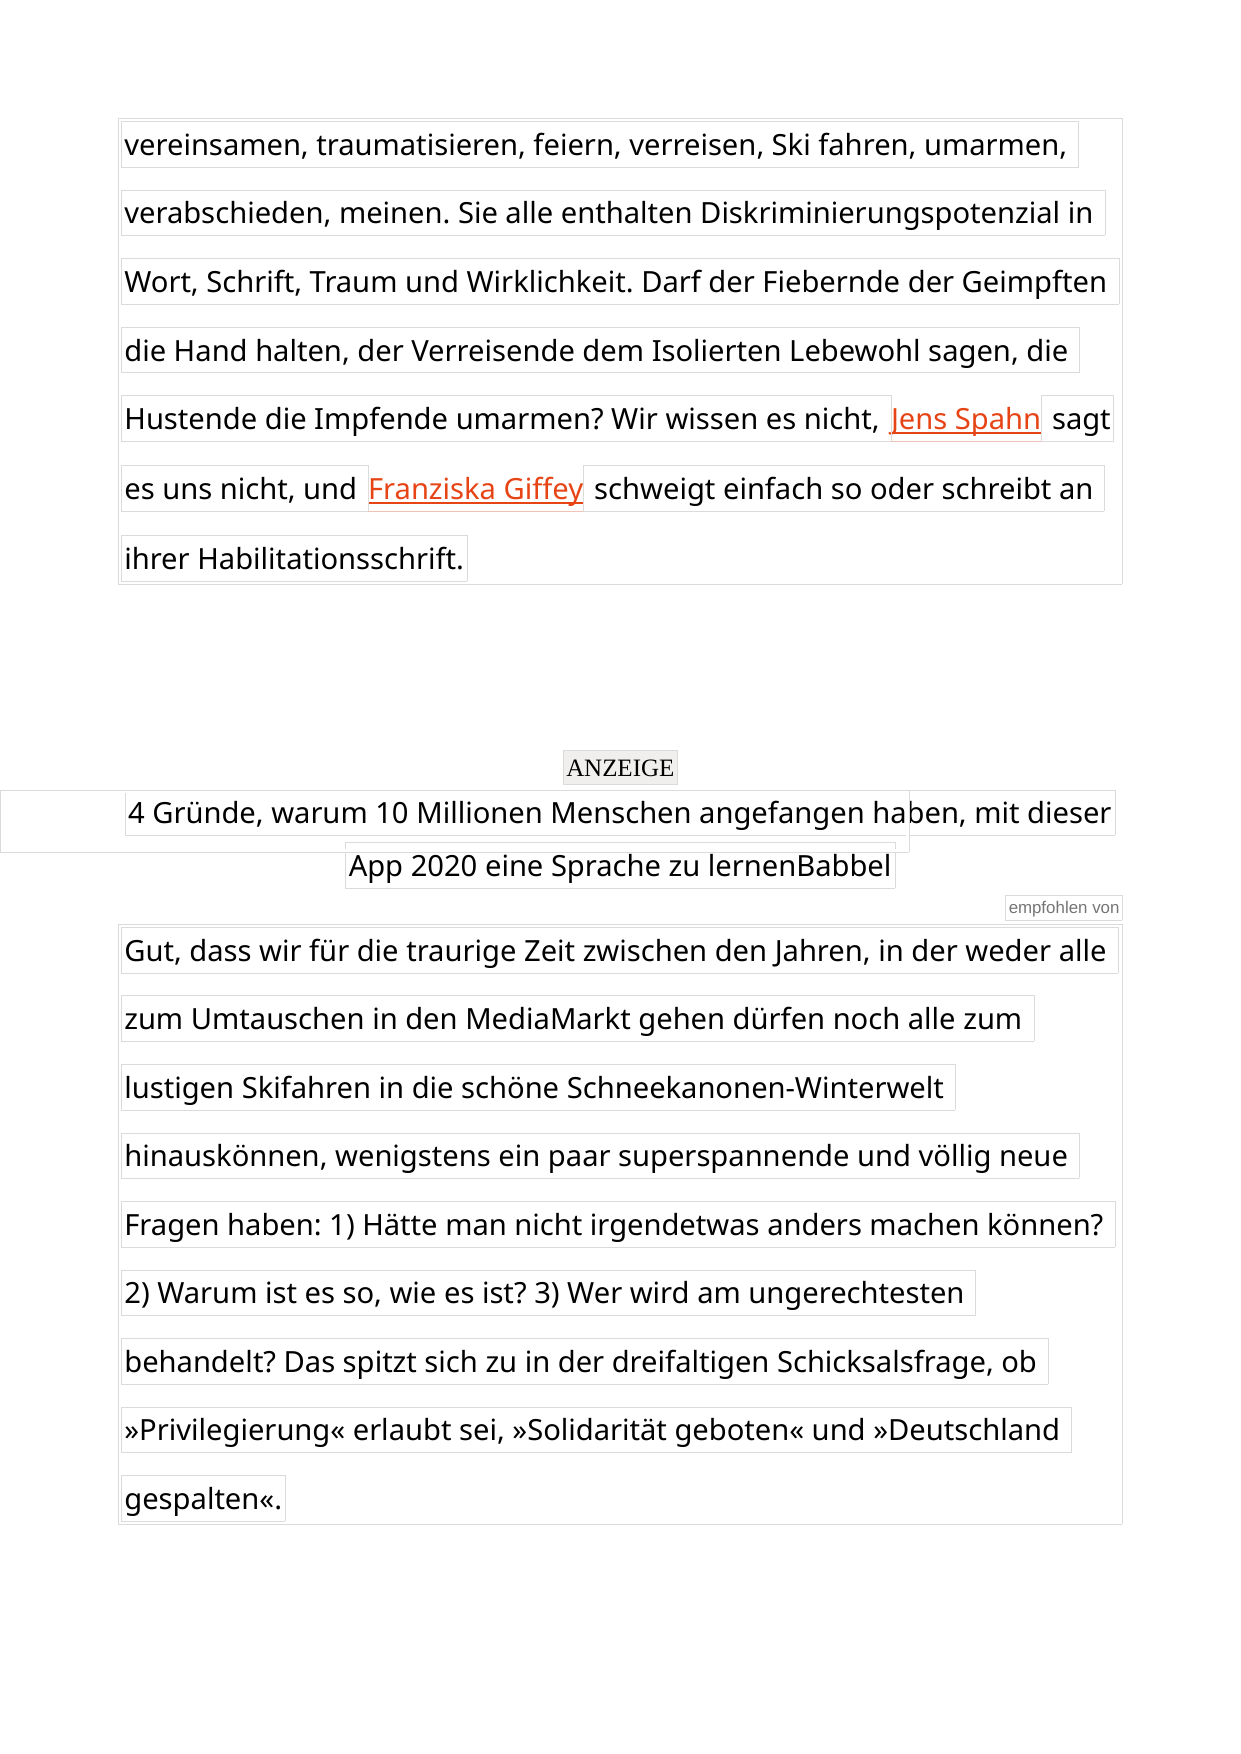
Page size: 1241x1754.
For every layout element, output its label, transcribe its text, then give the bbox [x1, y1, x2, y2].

text [678, 750, 1122, 784]
text empfohlen von [1006, 896, 1122, 920]
text [118, 750, 563, 784]
text 4 Gründe, warum 10 Millionen Menschen angefangen haben, mit dieser App 2020 eine Sprache zu lernenBabbel [1, 791, 909, 852]
text 4 Gründe, warum 10 Millionen Menschen angefangen haben, mit dieser App 2020 eine Sprache zu lernenBabbel [346, 853, 895, 888]
text 4 Gründe, warum 10 Millionen Menschen angefangen haben, mit dieser App 2020 eine Sprache zu lernenBabbel [896, 790, 1122, 888]
text 4 Gründe, warum 10 Millionen Menschen angefangen haben, mit dieser App 2020 eine Sprache zu lernenBabbel [118, 853, 345, 888]
text [118, 895, 1005, 920]
text vereinsamen, traumatisieren, feiern, verreisen, Ski fahren, umarmen, verabschieden, meinen. Sie alle enthalten Diskriminierungspotenzial in Wort, Schrift, Traum und Wirklichkeit. Darf der Fiebernde der Geimpften die Hand halten, der Verreisende dem Isolierten Lebewohl sagen, die Hustende die Impfende umarmen? Wir wissen es nicht, Jens Spahn sagt es uns nicht, und Franziska Giffey schweigt einfach so oder schreibt an ihrer Habilitationsschrift. [119, 119, 1122, 584]
text Gut, dass wir für die traurige Zeit zwischen den Jahren, in der weder alle zum Umtauschen in den MediaMarkt gehen dürfen noch alle zum lustigen Skifahren in die schöne Schneekanonen-Winterwelt hinauskönnen, wenigstens ein paar superspannende und völlig neue Fragen haben: 1) Hätte man nicht irgendetwas anders machen können? 2) Warum ist es so, wie es ist? 3) Wer wird am ungerechtesten behandelt? Das spitzt sich zu in der dreifaltigen Schicksalsfrage, ob »Privilegierung« erlaubt sei, »Solidarität geboten« und »Deutschland gespalten«. [119, 925, 1122, 1524]
text ANZEIGE [564, 751, 677, 784]
text 4 Gründe, warum 10 Millionen Menschen angefangen haben, mit dieser App 2020 eine Sprache zu lernenBabbel [910, 791, 1115, 835]
